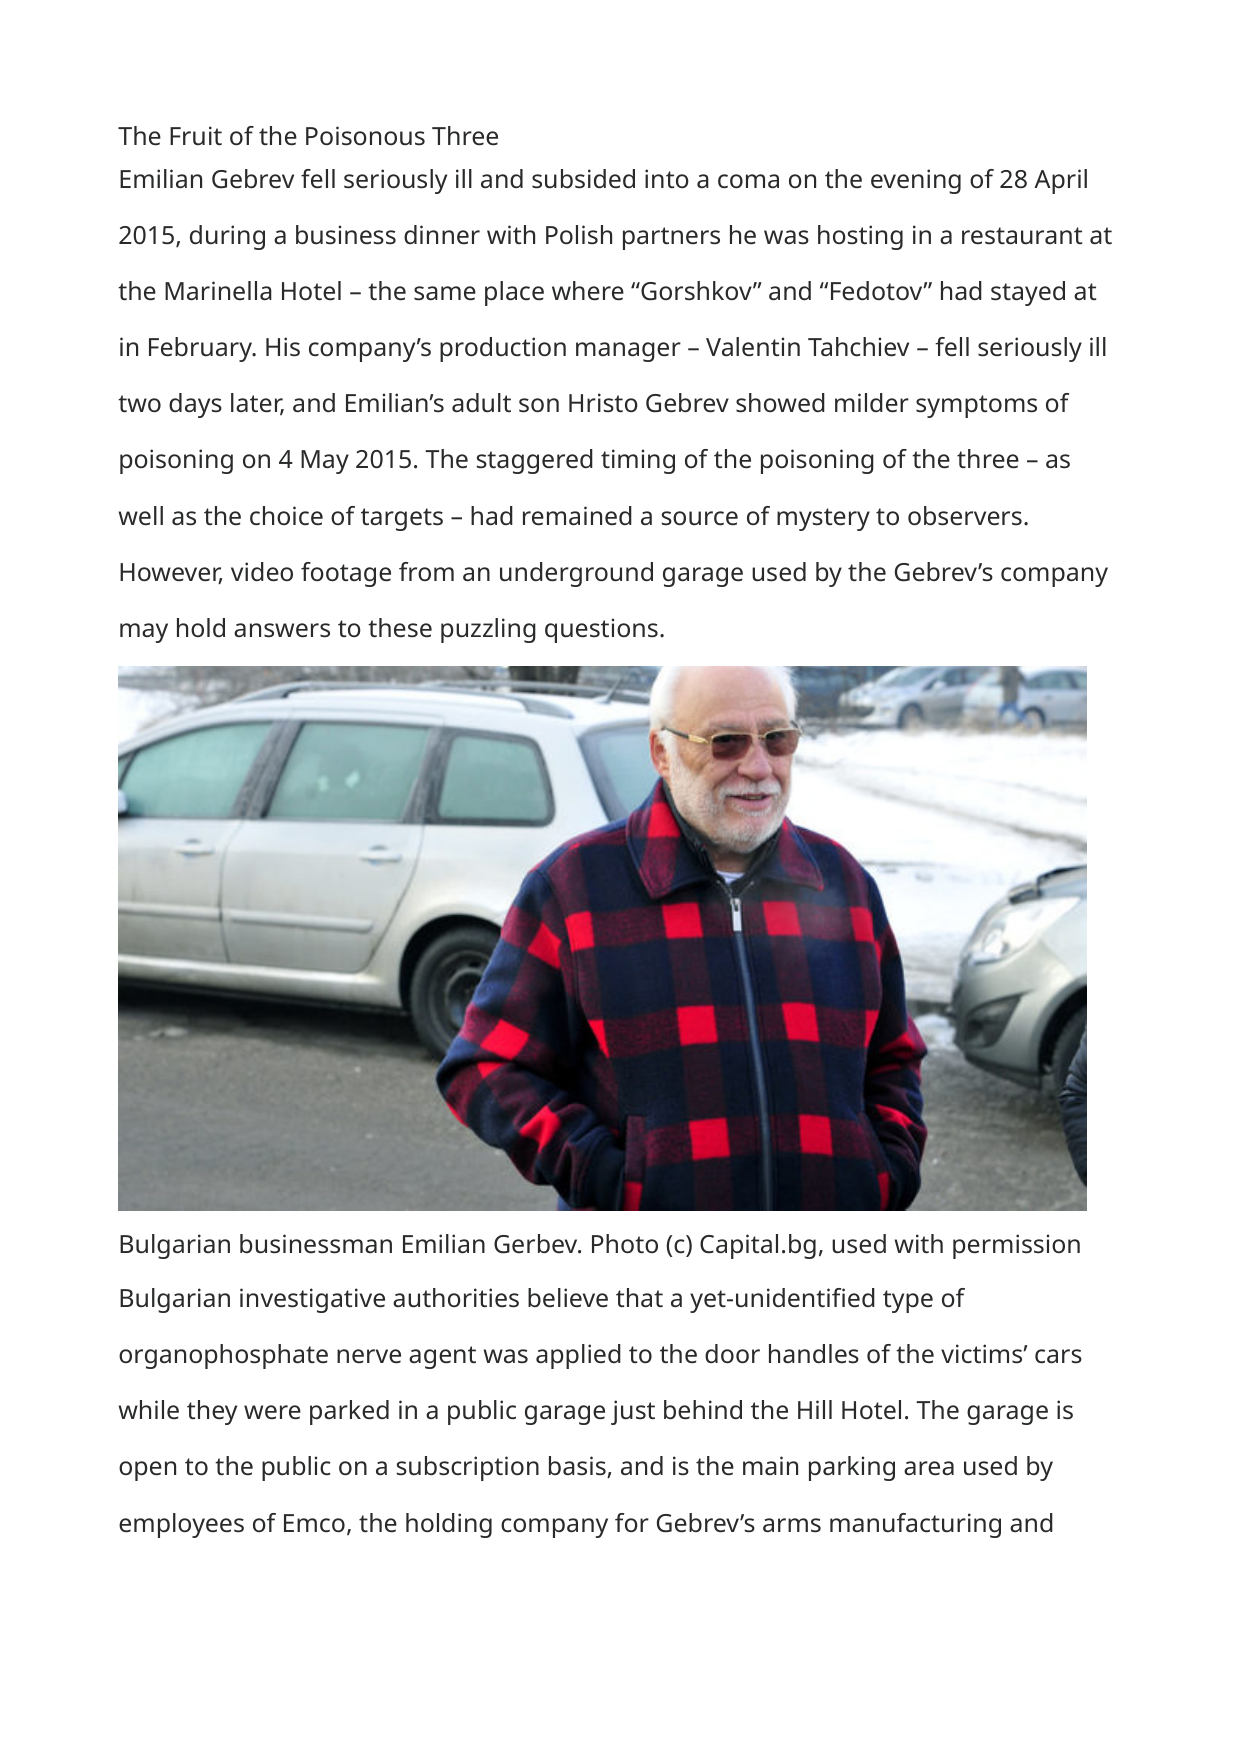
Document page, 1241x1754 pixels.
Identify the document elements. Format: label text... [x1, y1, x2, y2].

text Emilian Gebrev fell seriously ill and subsided into a coma on the evening of 28 April 2015, during a business dinner with Polish partners he was hosting in a restaurant at the Marinella Hotel – the same place where “Gorshkov” and “Fedotov” had stayed at in February. His company’s production manager – Valentin Tahchiev – fell seriously ill two days later, and Emilian’s adult son Hristo Gebrev showed milder symptoms of poisoning on 4 May 2015. The staggered timing of the poisoning of the three – as well as the choice of targets – had remained a source of mystery to observers. However, video footage from an underground garage used by the Gebrev’s company may hold answers to these puzzling questions. [118, 161, 1122, 644]
text Bulgarian businessman Emilian Gerbev. Photo (c) Capital.bg, used with permission [118, 1227, 1122, 1261]
subtitle The Fruit of the Poisonous Three [118, 118, 1122, 152]
text Bulgarian investigative authorities believe that a yet-unidentified type of organophosphate nerve agent was applied to the door handles of the victims’ cars while they were parked in a public garage just behind the Hill Hotel. The garage is open to the public on a subscription basis, and is the main parking area used by employees of Emco, the holding company for Gebrev’s arms manufacturing and [118, 1281, 1122, 1539]
picture [118, 666, 1087, 1211]
